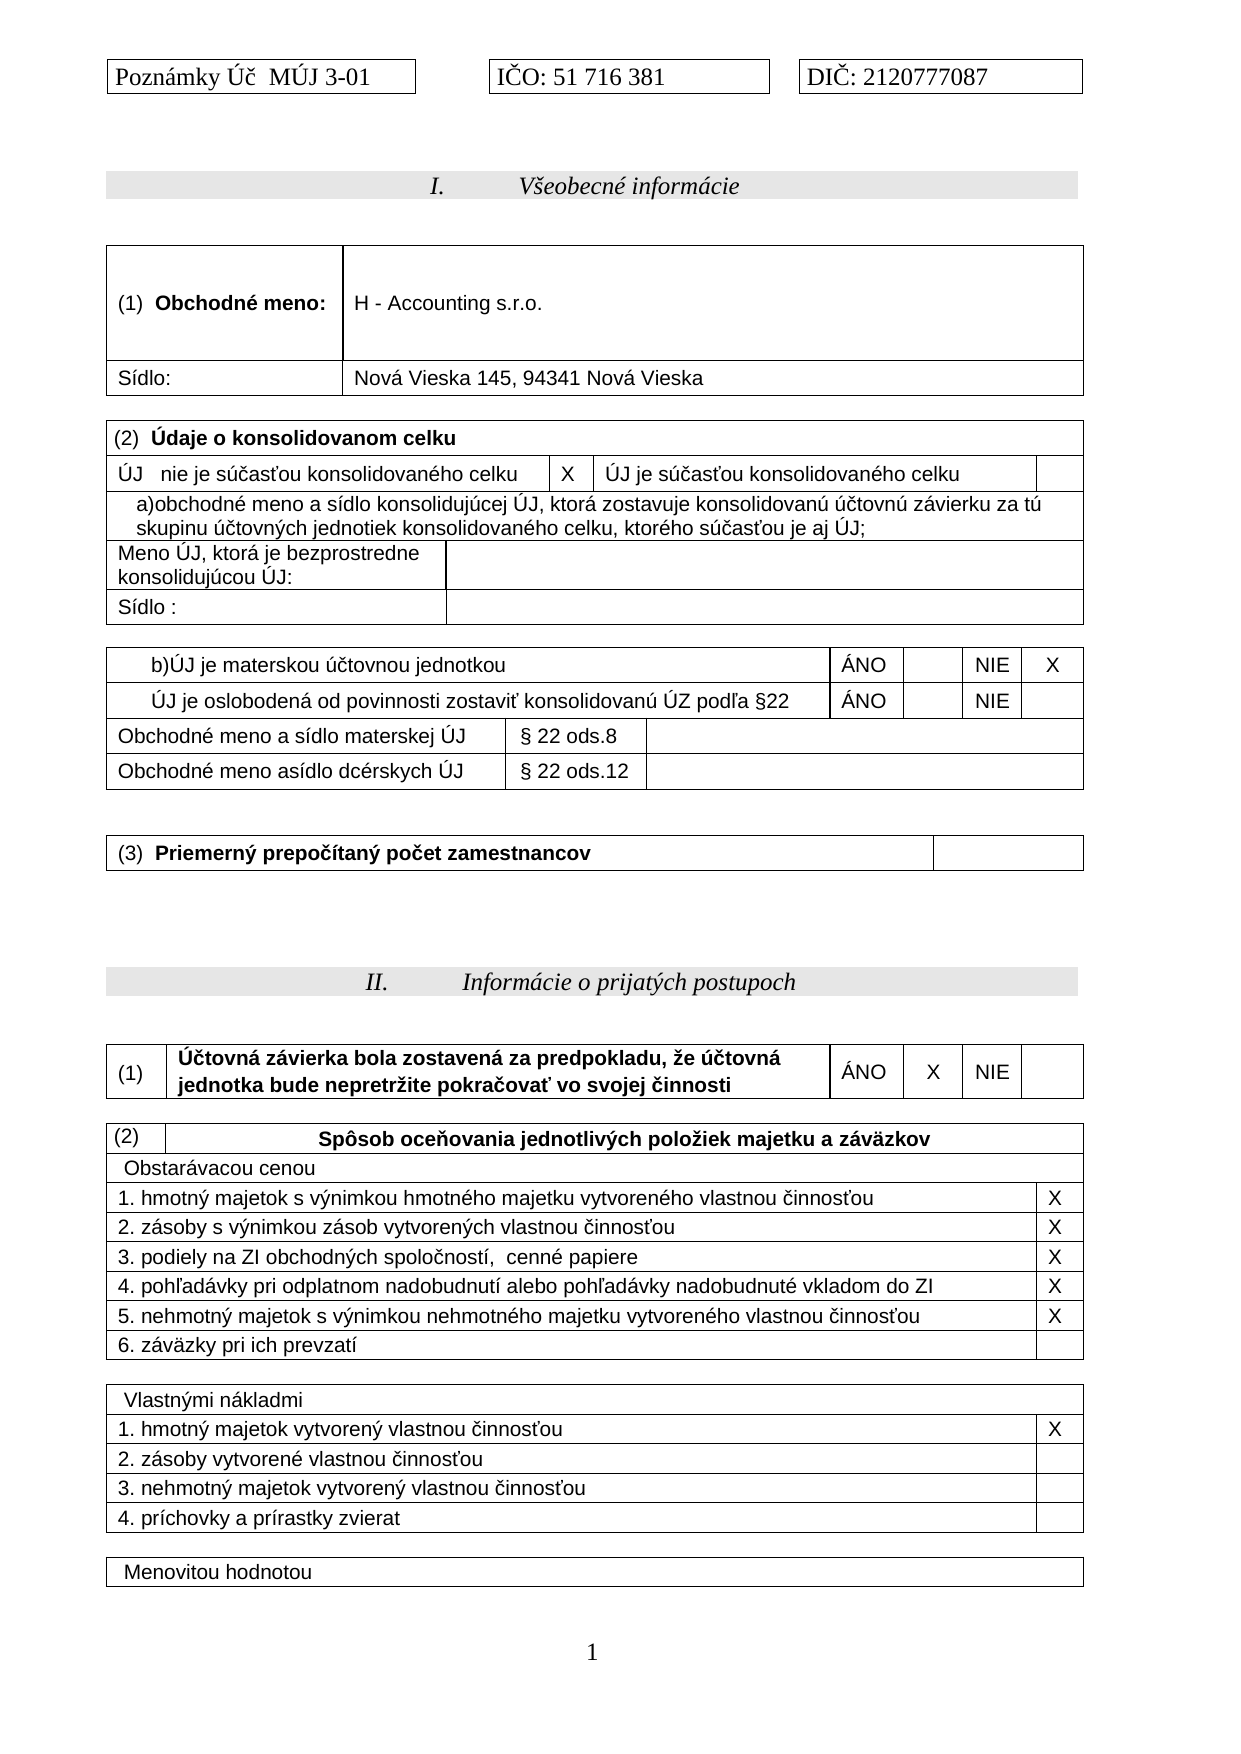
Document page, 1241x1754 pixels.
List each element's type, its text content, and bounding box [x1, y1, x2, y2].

table_header X [904, 1045, 962, 1098]
table_cell a)obchodné meno a sídlo konsolidujúcej ÚJ, ktorá zostavuje konsolidovanú účtovnú závierku za tú skupinu účtovných jednotiek konsolidovaného celku, ktorého súčasťou je aj ÚJ; [107, 492, 1083, 540]
table_header NIE [963, 1045, 1021, 1098]
table_cell Obchodné meno asídlo dcérskych ÚJ [107, 754, 505, 788]
table_header Priemerný prepočítaný počet zamestnancov [107, 836, 933, 870]
table_cell X [1037, 1301, 1083, 1330]
table_cell Sídlo: [107, 361, 342, 395]
table_cell ÚJ je oslobodená od povinnosti zostaviť konsolidovanú ÚZ podľa §22 [107, 683, 829, 718]
table_cell [904, 683, 962, 718]
table_cell Sídlo : [107, 590, 446, 624]
table_cell [647, 754, 1083, 788]
table_cell Obstarávacou cenou [107, 1154, 1083, 1182]
table_cell [647, 719, 1083, 753]
table_cell 5. nehmotný majetok s výnimkou nehmotného majetku vytvoreného vlastnou činnosťou [107, 1301, 1036, 1330]
table_cell Meno ÚJ, ktorá je bezprostredne konsolidujúcou ÚJ: [107, 541, 445, 589]
table_header NIE [963, 648, 1021, 682]
table_header Spôsob oceňovania jednotlivých položiek majetku a záväzkov [166, 1124, 1083, 1153]
table_header Vlastnými nákladmi [107, 1385, 1083, 1414]
table_header [934, 836, 1083, 870]
table_header ÁNO [831, 1045, 903, 1098]
table_cell 1. hmotný majetok vytvorený vlastnou činnosťou [107, 1415, 1036, 1443]
table_header H - Accounting s.r.o. [344, 246, 1083, 359]
table_cell § 22 ods.8 [506, 719, 646, 753]
table_header [1022, 1045, 1083, 1098]
table_cell [447, 590, 1083, 624]
table_cell Obchodné meno a sídlo materskej ÚJ [107, 719, 505, 753]
table_header Obchodné meno: [107, 246, 342, 359]
table_header [904, 648, 962, 682]
table_cell [447, 541, 1083, 589]
table_cell 6. záväzky pri ich prevzatí [107, 1331, 1036, 1359]
table_header b)ÚJ je materskou účtovnou jednotkou [107, 648, 829, 682]
table_header Menovitou hodnotou [107, 1558, 1083, 1586]
table_cell ÚJ nie je súčasťou konsolidovaného celku [107, 456, 549, 491]
table_header ÁNO [831, 648, 903, 682]
table_cell 2. zásoby vytvorené vlastnou činnosťou [107, 1444, 1036, 1473]
table_header Účtovná závierka bola zostavená za predpokladu, že účtovná jednotka bude nepretržite pokračovať vo svojej činnosti [167, 1045, 829, 1098]
list Informácie o prijatých postupoch [106, 967, 1078, 996]
table_cell [1037, 456, 1083, 491]
table_header X [1022, 648, 1083, 682]
table_cell X [1037, 1242, 1083, 1271]
table_cell X [1037, 1272, 1083, 1300]
table_cell ÚJ je súčasťou konsolidovaného celku [594, 456, 1036, 491]
table_cell 4. príchovky a prírastky zvierat [107, 1503, 1036, 1532]
table_cell 3. podiely na ZI obchodných spoločností, cenné papiere [107, 1242, 1036, 1271]
table_cell X [1037, 1183, 1083, 1212]
table_cell [1037, 1474, 1083, 1502]
list Všeobecné informácie [106, 171, 1078, 199]
table_header [107, 1045, 166, 1098]
table_cell X [1037, 1415, 1083, 1443]
table_cell Nová Vieska 145, 94341 Nová Vieska [343, 361, 1083, 395]
table_cell 3. nehmotný majetok vytvorený vlastnou činnosťou [107, 1474, 1036, 1502]
table_cell ÁNO [831, 683, 903, 718]
table_header Údaje o konsolidovanom celku [107, 421, 1083, 455]
table_cell NIE [963, 683, 1021, 718]
table_header [107, 1124, 165, 1153]
table_cell [1037, 1503, 1083, 1532]
table_cell [1022, 683, 1083, 718]
table_cell [1037, 1331, 1083, 1359]
table_cell 2. zásoby s výnimkou zásob vytvorených vlastnou činnosťou [107, 1213, 1036, 1241]
table_cell X [550, 456, 593, 491]
table_cell 1. hmotný majetok s výnimkou hmotného majetku vytvoreného vlastnou činnosťou [107, 1183, 1036, 1212]
table_cell § 22 ods.12 [506, 754, 646, 788]
table_cell 4. pohľadávky pri odplatnom nadobudnutí alebo pohľadávky nadobudnuté vkladom do ZI [107, 1272, 1036, 1300]
table_cell [1037, 1444, 1083, 1473]
table_cell X [1037, 1213, 1083, 1241]
